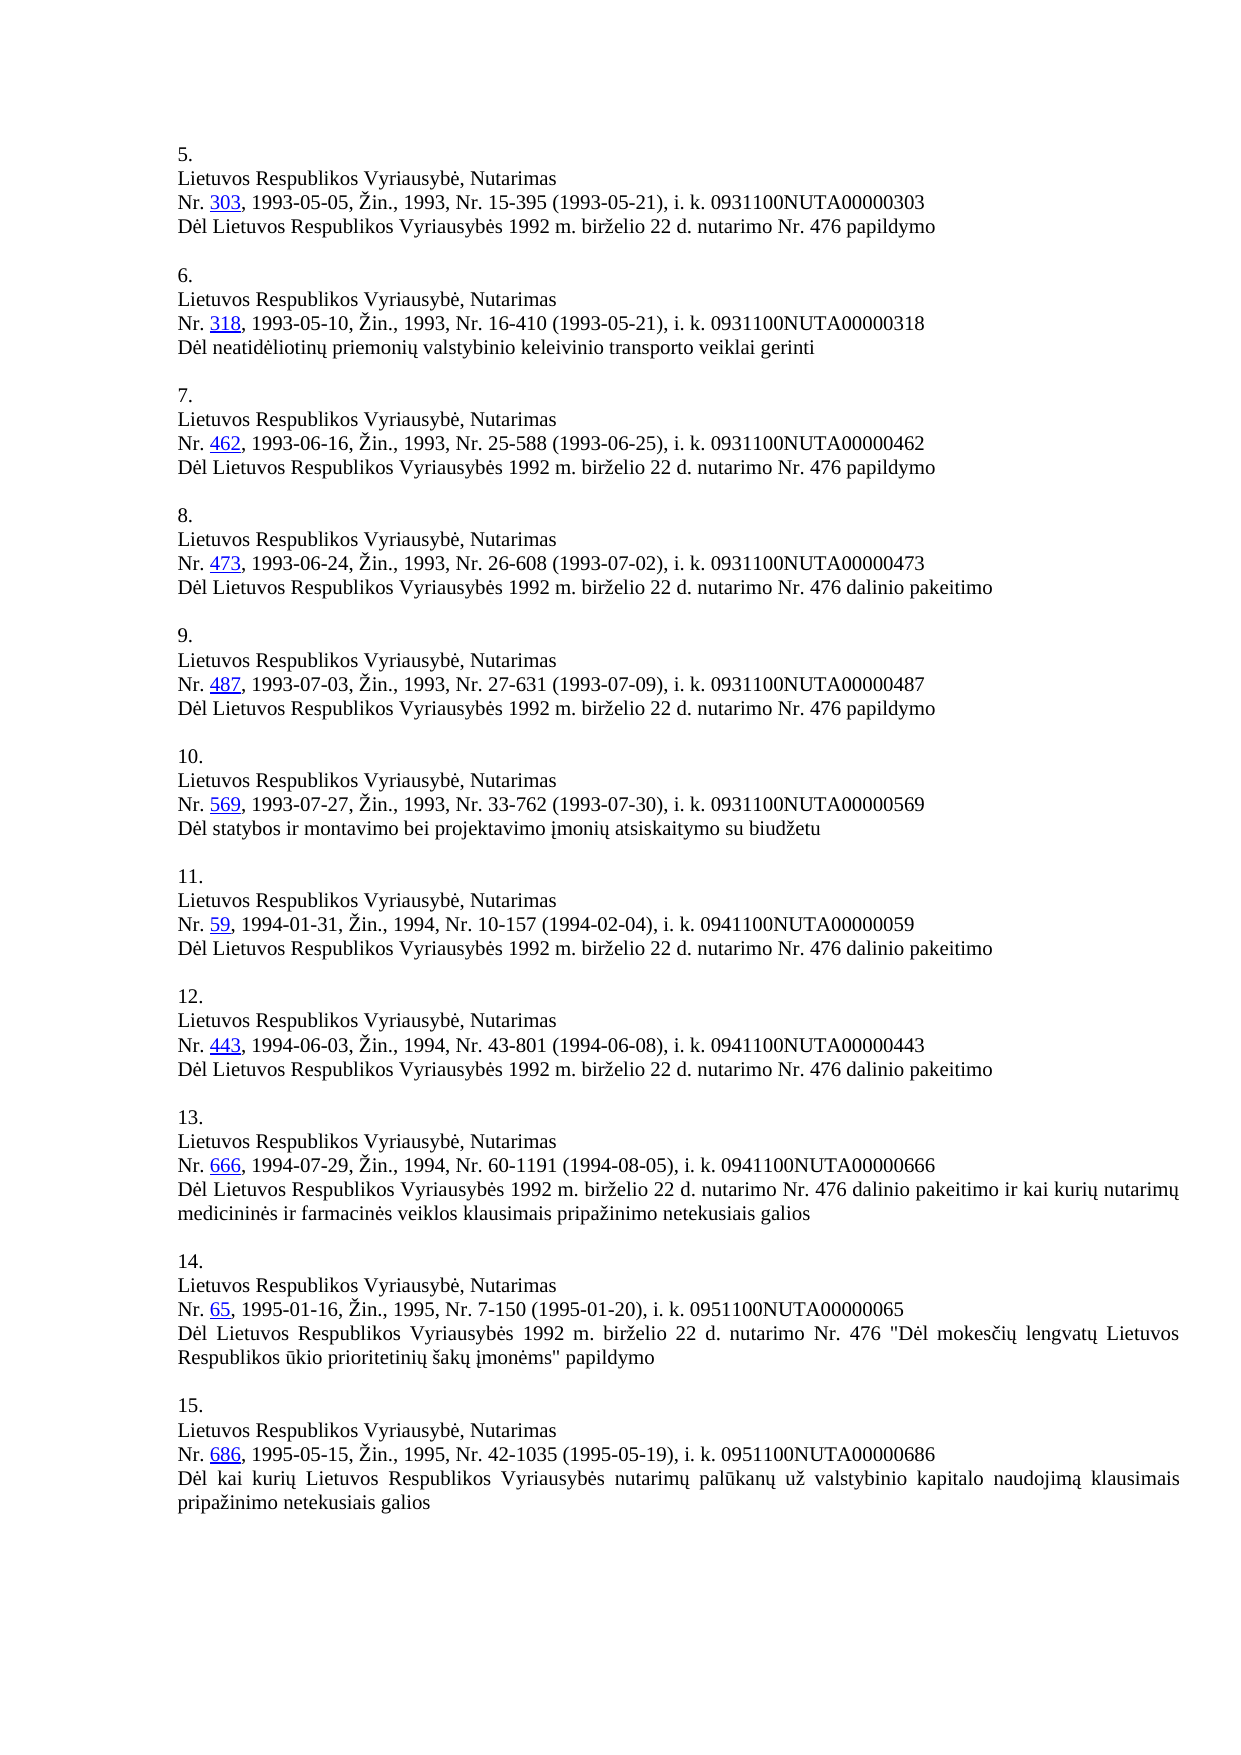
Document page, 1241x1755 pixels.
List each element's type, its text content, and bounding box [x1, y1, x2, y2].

text 6. [177, 262, 1181, 287]
text Nr. 569, 1993-07-27, Žin., 1993, Nr. 33-762 (1993-07-30), i. k. 0931100NUTA00000569 [177, 792, 1181, 816]
text 15. [177, 1393, 1181, 1417]
text Dėl Lietuvos Respublikos Vyriausybės 1992 m. birželio 22 d. nutarimo Nr. 476 papildymo [177, 214, 1181, 238]
text Nr. 666, 1994-07-29, Žin., 1994, Nr. 60-1191 (1994-08-05), i. k. 0941100NUTA00000666 [177, 1153, 1181, 1177]
text Dėl kai kurių Lietuvos Respublikos Vyriausybės nutarimų palūkanų už valstybinio kapitalo naudojimą klausimais pripažinimo netekusiais galios [177, 1466, 1181, 1514]
text 5. [177, 142, 1181, 166]
text Dėl Lietuvos Respublikos Vyriausybės 1992 m. birželio 22 d. nutarimo Nr. 476 dalinio pakeitimo [177, 575, 1181, 599]
text Nr. 487, 1993-07-03, Žin., 1993, Nr. 27-631 (1993-07-09), i. k. 0931100NUTA00000487 [177, 672, 1181, 696]
text Dėl Lietuvos Respublikos Vyriausybės 1992 m. birželio 22 d. nutarimo Nr. 476 dalinio pakeitimo [177, 1057, 1181, 1081]
text Nr. 318, 1993-05-10, Žin., 1993, Nr. 16-410 (1993-05-21), i. k. 0931100NUTA00000318 [177, 311, 1181, 335]
text Lietuvos Respublikos Vyriausybė, Nutarimas [177, 768, 1181, 792]
text 11. [177, 864, 1181, 888]
text Lietuvos Respublikos Vyriausybė, Nutarimas [177, 647, 1181, 672]
text Dėl neatidėliotinų priemonių valstybinio keleivinio transporto veiklai gerinti [177, 335, 1181, 359]
text Nr. 303, 1993-05-05, Žin., 1993, Nr. 15-395 (1993-05-21), i. k. 0931100NUTA00000303 [177, 190, 1181, 214]
text Dėl Lietuvos Respublikos Vyriausybės 1992 m. birželio 22 d. nutarimo Nr. 476 dalinio pakeitimo [177, 936, 1181, 960]
text Nr. 473, 1993-06-24, Žin., 1993, Nr. 26-608 (1993-07-02), i. k. 0931100NUTA00000473 [177, 551, 1181, 575]
text Nr. 686, 1995-05-15, Žin., 1995, Nr. 42-1035 (1995-05-19), i. k. 0951100NUTA00000686 [177, 1442, 1181, 1466]
text Lietuvos Respublikos Vyriausybė, Nutarimas [177, 1417, 1181, 1442]
text Lietuvos Respublikos Vyriausybė, Nutarimas [177, 527, 1181, 551]
text Nr. 443, 1994-06-03, Žin., 1994, Nr. 43-801 (1994-06-08), i. k. 0941100NUTA00000443 [177, 1032, 1181, 1057]
text Dėl Lietuvos Respublikos Vyriausybės 1992 m. birželio 22 d. nutarimo Nr. 476 papildymo [177, 696, 1181, 720]
text Nr. 462, 1993-06-16, Žin., 1993, Nr. 25-588 (1993-06-25), i. k. 0931100NUTA00000462 [177, 431, 1181, 455]
text Lietuvos Respublikos Vyriausybė, Nutarimas [177, 407, 1181, 431]
text 9. [177, 623, 1181, 647]
text Lietuvos Respublikos Vyriausybė, Nutarimas [177, 888, 1181, 912]
text Lietuvos Respublikos Vyriausybė, Nutarimas [177, 1129, 1181, 1153]
text Lietuvos Respublikos Vyriausybė, Nutarimas [177, 1273, 1181, 1297]
text 12. [177, 984, 1181, 1008]
text 7. [177, 383, 1181, 407]
text 10. [177, 744, 1181, 768]
text Dėl statybos ir montavimo bei projektavimo įmonių atsiskaitymo su biudžetu [177, 816, 1181, 840]
text Lietuvos Respublikos Vyriausybė, Nutarimas [177, 287, 1181, 311]
text Lietuvos Respublikos Vyriausybė, Nutarimas [177, 166, 1181, 190]
text 8. [177, 503, 1181, 527]
text Dėl Lietuvos Respublikos Vyriausybės 1992 m. birželio 22 d. nutarimo Nr. 476 papildymo [177, 455, 1181, 479]
text Nr. 65, 1995-01-16, Žin., 1995, Nr. 7-150 (1995-01-20), i. k. 0951100NUTA00000065 [177, 1297, 1181, 1321]
text 13. [177, 1105, 1181, 1129]
text Nr. 59, 1994-01-31, Žin., 1994, Nr. 10-157 (1994-02-04), i. k. 0941100NUTA00000059 [177, 912, 1181, 936]
text Lietuvos Respublikos Vyriausybė, Nutarimas [177, 1008, 1181, 1032]
text Dėl Lietuvos Respublikos Vyriausybės 1992 m. birželio 22 d. nutarimo Nr. 476 "Dėl mokesčių lengvatų Lietuvos Respublikos ūkio prioritetinių šakų įmonėms" papildymo [177, 1321, 1181, 1369]
text 14. [177, 1249, 1181, 1273]
text Dėl Lietuvos Respublikos Vyriausybės 1992 m. birželio 22 d. nutarimo Nr. 476 dalinio pakeitimo ir kai kurių nutarimų medicininės ir farmacinės veiklos klausimais pripažinimo netekusiais galios [177, 1177, 1181, 1225]
